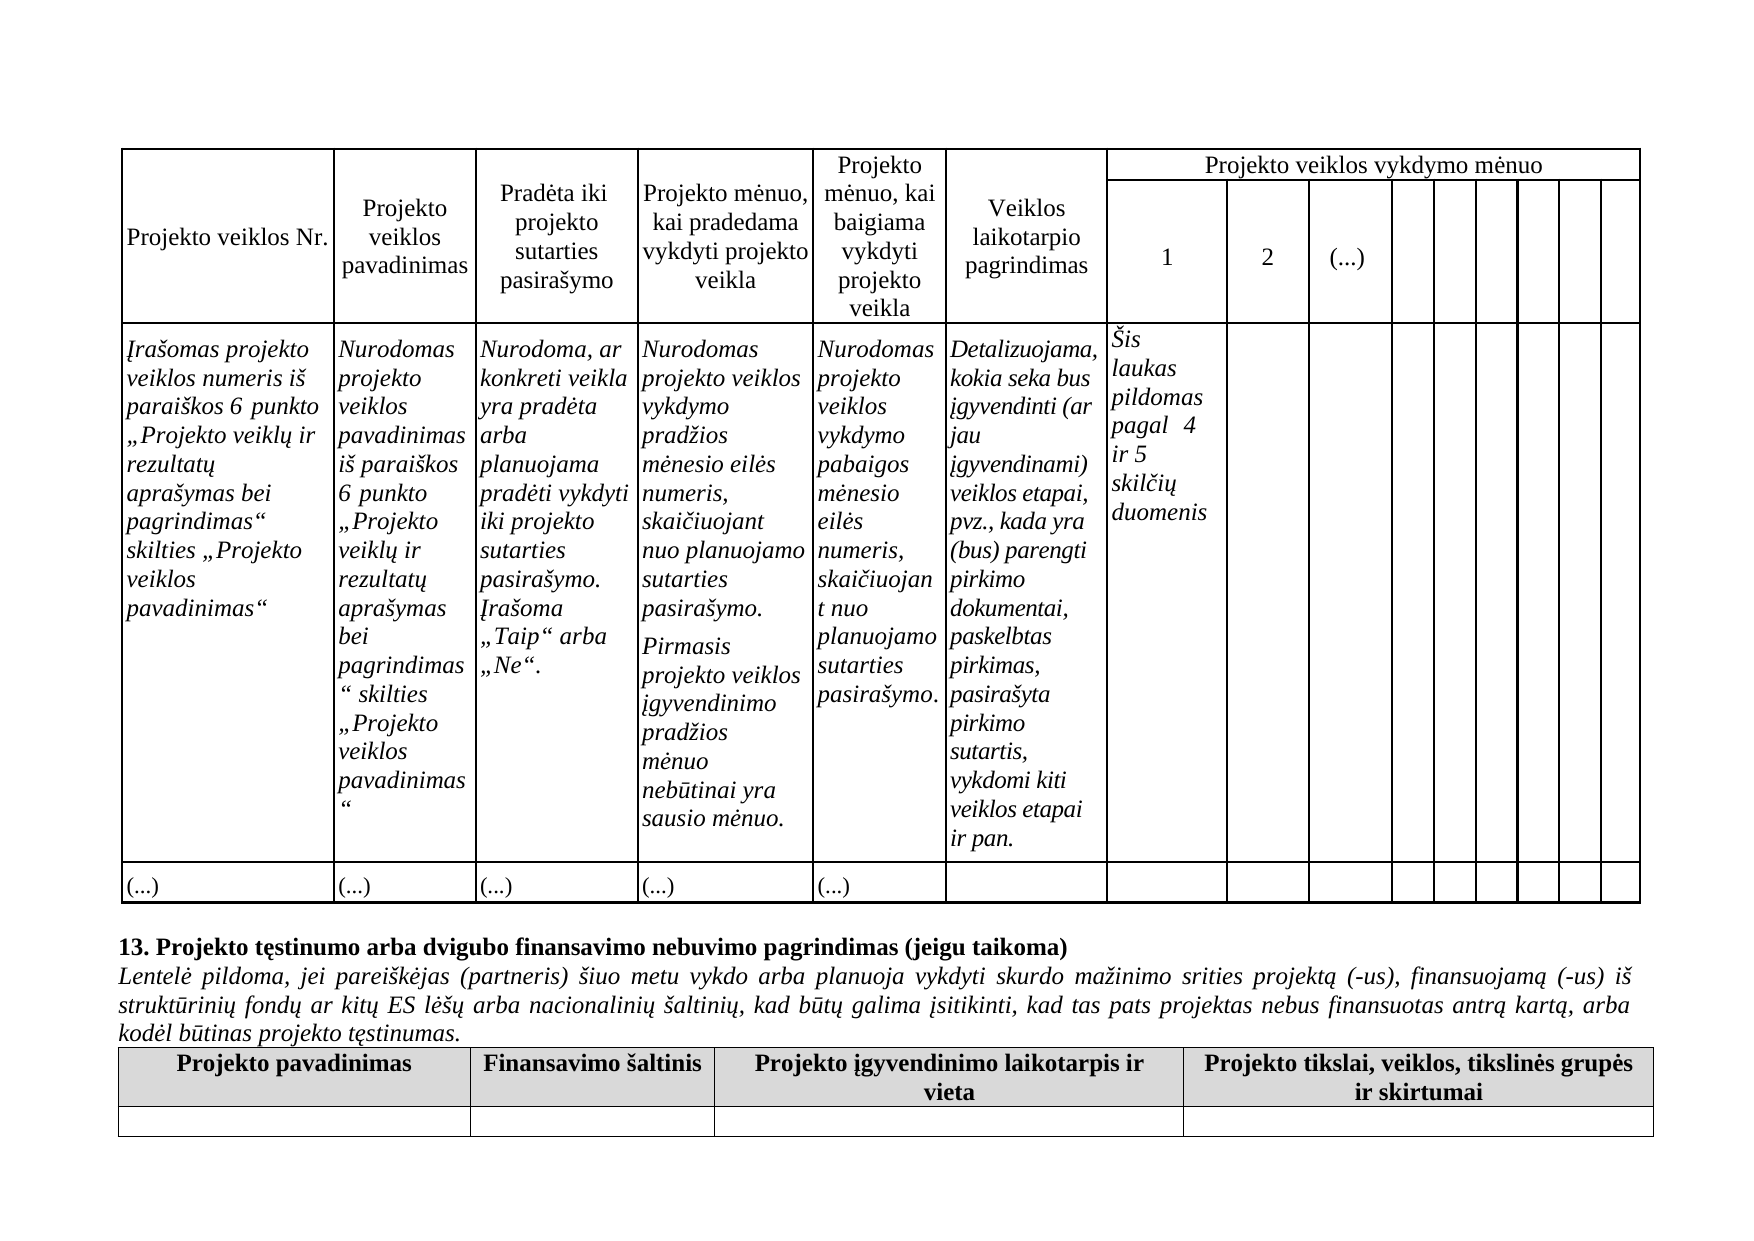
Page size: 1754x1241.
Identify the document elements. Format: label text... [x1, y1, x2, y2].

text 13. Projekto tęstinumo arba dvigubo finansavimo nebuvimo pagrindimas (jeigu taikoma) [118, 932, 1636, 961]
table_cell Nurodoma, ar konkreti veikla yra pradėta arba planuojama pradėti vykdyti iki projekto sutarties pasirašymo. Įrašoma „Taip“ arba „Ne“. [477, 324, 637, 861]
table_cell Detalizuojama, kokia seka bus įgyvendinti (ar jau įgyvendinami) veiklos etapai, pvz., kada yra (bus) parengti pirkimo dokumentai, paskelbtas pirkimas, pasirašyta pirkimo sutartis, vykdomi kiti veiklos etapai ir pan. [947, 324, 1106, 861]
table_header Projekto tikslai, veiklos, tikslinės grupės ir skirtumai [1184, 1048, 1653, 1106]
table_cell [715, 1107, 1183, 1136]
table_cell [1393, 863, 1433, 901]
table_cell [1477, 863, 1516, 901]
table_cell [1435, 181, 1475, 322]
table_cell [1108, 863, 1226, 901]
table_cell [1393, 324, 1433, 861]
table_cell Nurodomas projekto veiklos pavadinimas iš paraiškos 6 punkto „Projekto veiklų ir rezultatų aprašymas bei pagrindimas“ skilties „Projekto veiklos pavadinimas“ [335, 324, 475, 861]
table_cell [1602, 863, 1639, 901]
table_cell [1560, 324, 1600, 861]
table_cell 1 [1108, 181, 1226, 322]
table_cell [1228, 863, 1308, 901]
table_cell (...) [1310, 181, 1391, 322]
table_cell [1519, 324, 1558, 861]
table_cell [119, 1107, 470, 1136]
table_header Projekto veiklos Nr. [123, 150, 333, 322]
table_cell (...) [477, 863, 637, 901]
table_cell Nurodomas projekto veiklos vykdymo pradžios mėnesio eilės numeris, skaičiuojant nuo planuojamo sutarties pasirašymo. Pirmasis projekto veiklos įgyvendinimo pradžios mėnuo nebūtinai yra sausio mėnuo. [639, 324, 812, 861]
text Lentelė pildoma, jei pareiškėjas (partneris) šiuo metu vykdo arba planuoja vykdyti skurdo mažinimo srities projektą (-us), finansuojamą (-us) iš struktūrinių fondų ar kitų ES lėšų arba nacionalinių šaltinių, kad būtų galima įsitikinti, kad tas pats projektas nebus finansuotas antrą kartą, arba kodėl būtinas projekto tęstinumas. [118, 961, 1636, 1047]
table_cell [1560, 863, 1600, 901]
table_header Projekto įgyvendinimo laikotarpis ir vieta [715, 1048, 1183, 1106]
table_cell [1602, 181, 1639, 322]
table_cell [1519, 181, 1558, 322]
table_header Finansavimo šaltinis [471, 1048, 714, 1106]
table_cell (...) [335, 863, 475, 901]
table_cell [1310, 863, 1391, 901]
table_header Projekto veiklos pavadinimas [335, 150, 475, 322]
table_cell [947, 863, 1106, 901]
table_cell 2 [1228, 181, 1308, 322]
table_cell [1519, 863, 1558, 901]
table_cell (...) [814, 863, 945, 901]
table_cell [1477, 324, 1516, 861]
table_cell [471, 1107, 714, 1136]
table_cell Įrašomas projekto veiklos numeris iš paraiškos 6 punkto „Projekto veiklų ir rezultatų aprašymas bei pagrindimas“ skilties „Projekto veiklos pavadinimas“ [123, 324, 333, 861]
table_cell [1310, 324, 1391, 861]
table_header Veiklos laikotarpio pagrindimas [947, 150, 1106, 322]
table_header Projekto pavadinimas [119, 1048, 470, 1106]
table_cell [1228, 324, 1308, 861]
table_header Projekto mėnuo, kai pradedama vykdyti projekto veikla [639, 150, 812, 322]
table_cell (...) [639, 863, 812, 901]
table_header Projekto veiklos vykdymo mėnuo [1108, 150, 1639, 178]
table_header Projekto mėnuo, kai baigiama vykdyti projekto veikla [814, 150, 945, 322]
table_cell [1393, 181, 1433, 322]
table_header Pradėta iki projekto sutarties pasirašymo [477, 150, 637, 322]
table_cell [1435, 863, 1475, 901]
table_cell [1477, 181, 1516, 322]
table_cell [1435, 324, 1475, 861]
table_cell (...) [123, 863, 333, 901]
table_cell [1184, 1107, 1653, 1136]
table_cell [1560, 181, 1600, 322]
table_cell [1602, 324, 1639, 861]
table_cell Šis laukas pildomas pagal 4 ir 5 skilčių duomenis [1108, 324, 1226, 861]
table_cell Nurodomas projekto veiklos vykdymo pabaigos mėnesio eilės numeris, skaičiuojant nuo planuojamo sutarties pasirašymo. [814, 324, 945, 861]
